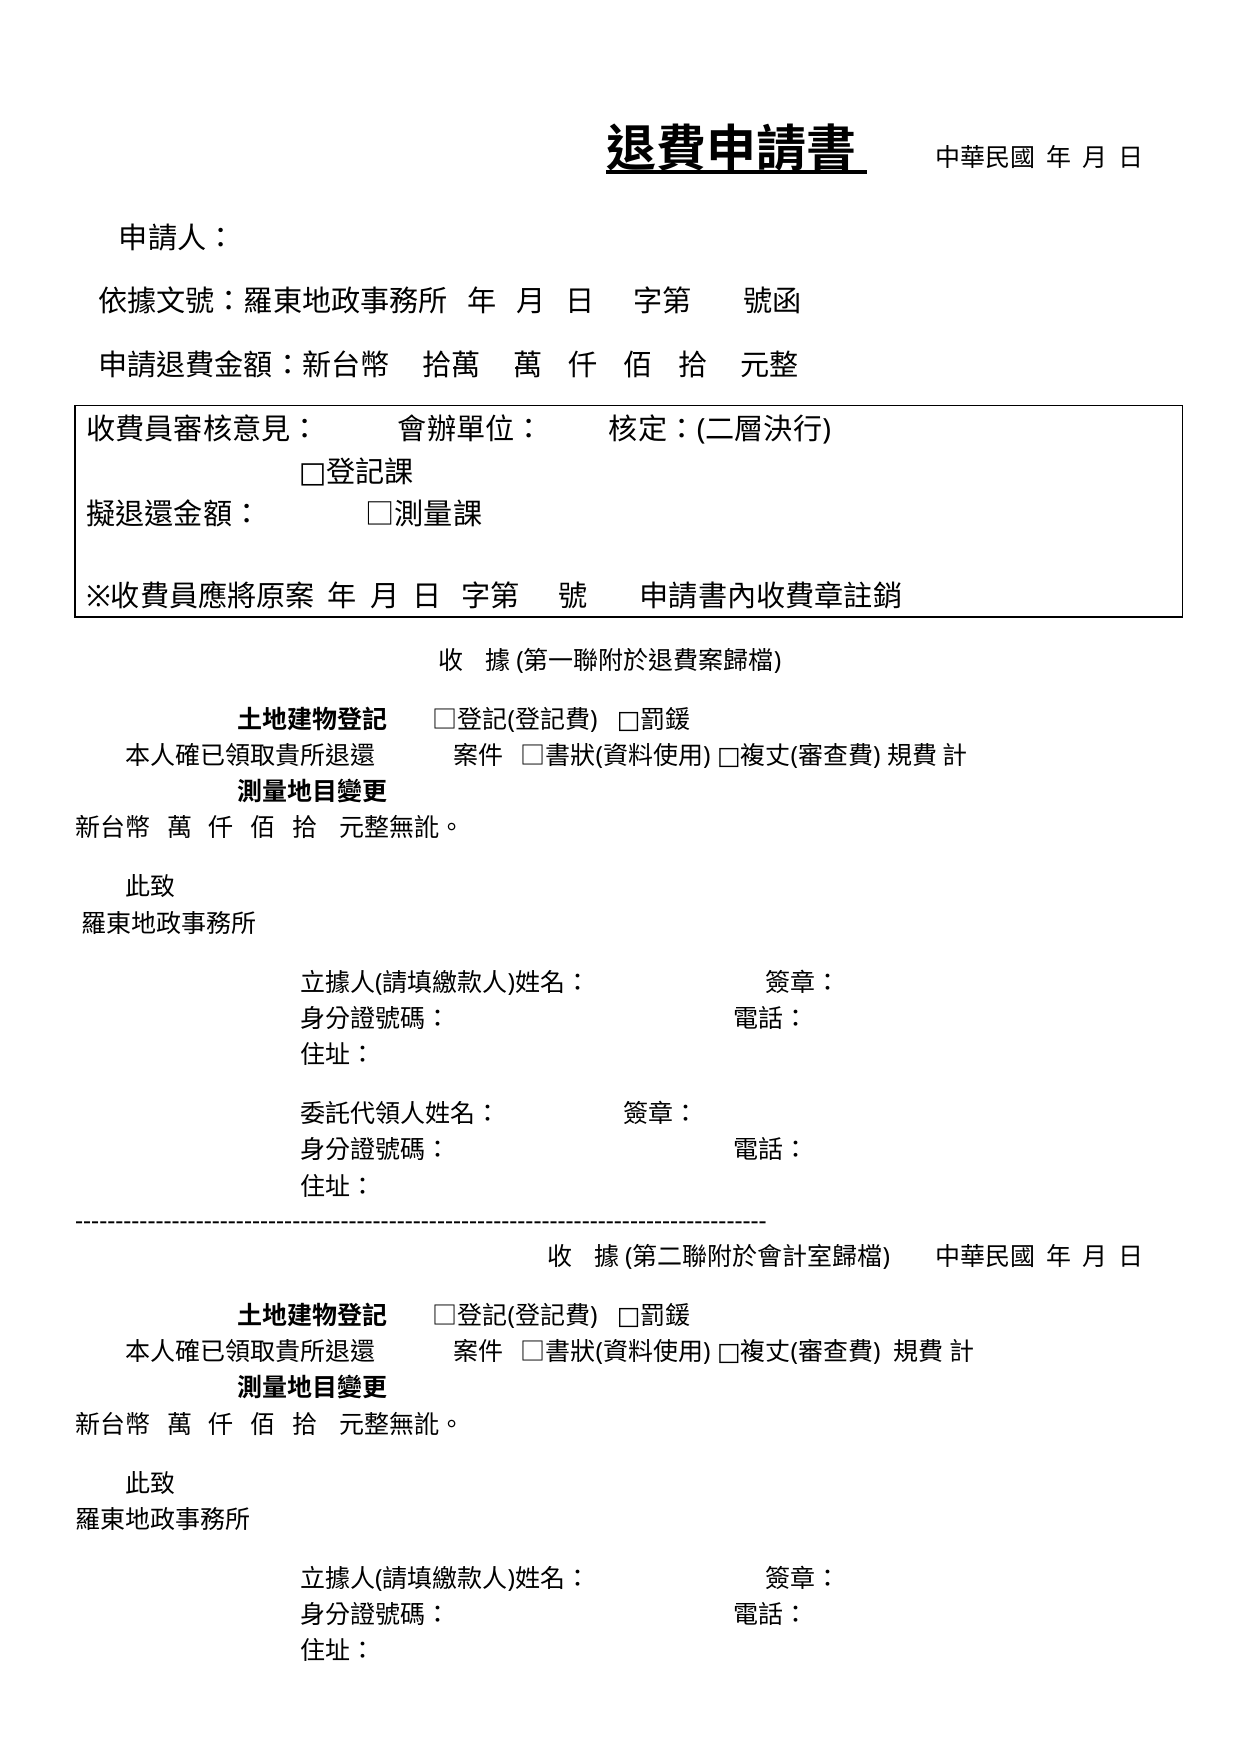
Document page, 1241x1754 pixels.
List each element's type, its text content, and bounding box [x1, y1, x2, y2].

text 土地建物登記 □登記(登記費) □罰鍰 [75, 1295, 1144, 1332]
text 身分證號碼： 電話： [300, 1130, 1144, 1166]
text 住址： [300, 1631, 1144, 1667]
text 本人確已領取貴所退還 案件 □書狀(資料使用) □複丈(審查費) 規費 計 [75, 1332, 1144, 1368]
text 此致 [75, 1463, 1144, 1499]
text 住址： [300, 1034, 1144, 1071]
text 本人確已領取貴所退還 案件 □書狀(資料使用) □複丈(審查費) 規費 計 [75, 735, 1144, 772]
text 申請人： [75, 214, 1144, 257]
text 土地建物登記 □登記(登記費) □罰鍰 [75, 699, 1144, 735]
text 此致 [75, 867, 1144, 903]
text 申請退費金額：新台幣 拾萬 萬 仟 佰 拾 元整 [75, 341, 1144, 384]
text 收 據 (第一聯附於退費案歸檔) [75, 640, 1144, 676]
text 立據人(請填繳款人)姓名： 簽章： [300, 962, 1144, 998]
text 立據人(請填繳款人)姓名： 簽章： [300, 1558, 1144, 1594]
table_header 收費員審核意見： 會辦單位： 核定：(二層決行) □登記課 擬退還金額： □測量課 ※收費員應將原案 年 月 日 字第 號 申請書內收費章註銷 [76, 406, 1182, 616]
text 羅東地政事務所 [75, 1499, 1144, 1536]
text 依據文號：羅東地政事務所 年 月 日 字第 號函 [75, 278, 1144, 320]
text -------------------------------------------------------------------------------------- [75, 1202, 1162, 1236]
text 新台幣 萬 仟 佰 拾 元整無訛。 [75, 1404, 1144, 1440]
text 測量地目變更 [75, 772, 1144, 808]
text 委託代領人姓名： 簽章： [300, 1093, 1144, 1130]
text 收 據 (第二聯附於會計室歸檔) 中華民國 年 月 日 [75, 1236, 1144, 1273]
text 住址： [300, 1166, 1144, 1202]
text 退費申請書 中華民國 年 月 日 [75, 108, 1144, 181]
text 羅東地政事務所 [75, 903, 1144, 939]
text 測量地目變更 [75, 1368, 1144, 1404]
text 身分證號碼： 電話： [300, 998, 1144, 1034]
text 新台幣 萬 仟 佰 拾 元整無訛。 [75, 808, 1144, 844]
text 身分證號碼： 電話： [300, 1594, 1144, 1631]
